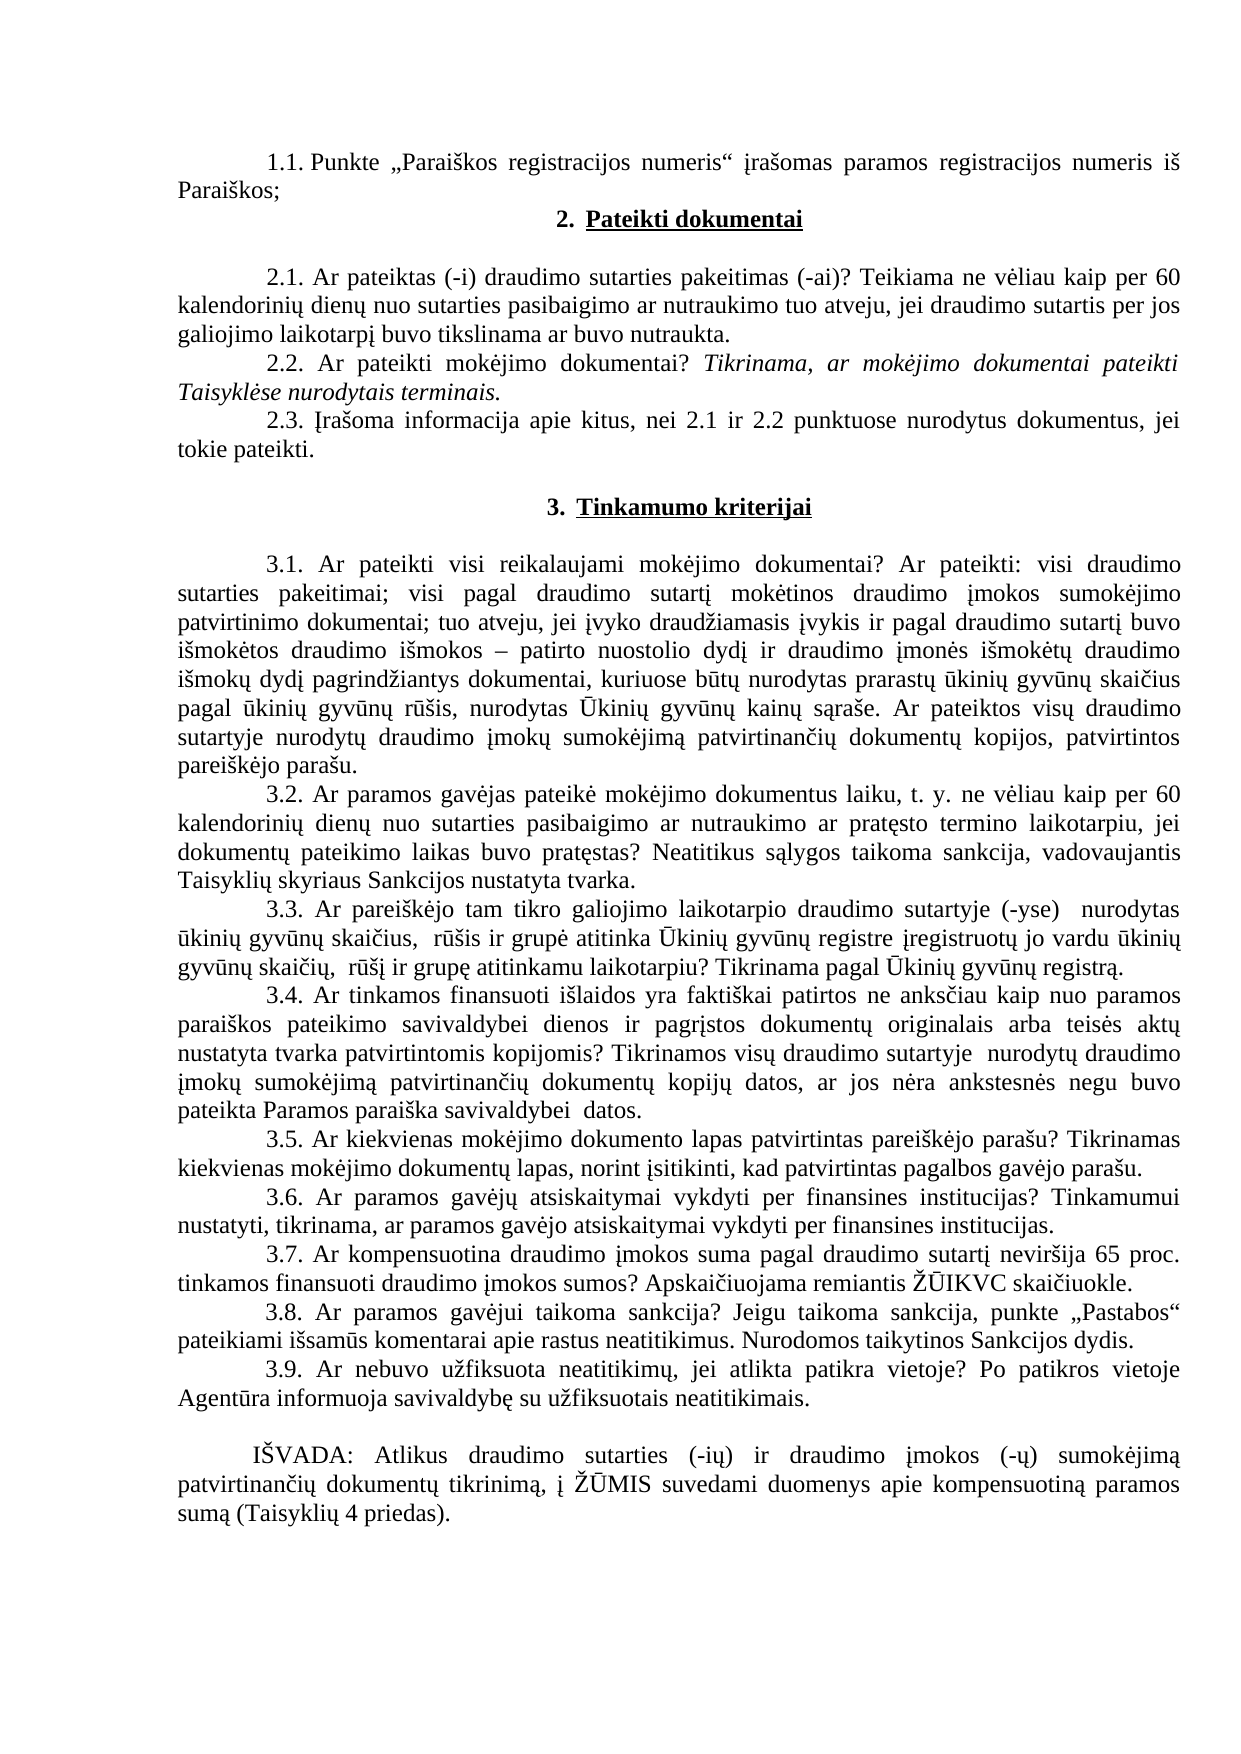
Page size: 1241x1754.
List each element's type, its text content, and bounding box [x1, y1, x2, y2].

text 2.1. Ar pateiktas (-i) draudimo sutarties pakeitimas (-ai)? Teikiama ne vėliau kaip per 60 kalendorinių dienų nuo sutarties pasibaigimo ar nutraukimo tuo atveju, jei draudimo sutartis per jos galiojimo laikotarpį buvo tikslinama ar buvo nutraukta. [177, 262, 1181, 348]
text 3.1. Ar pateikti visi reikalaujami mokėjimo dokumentai? Ar pateikti: visi draudimo sutarties pakeitimai; visi pagal draudimo sutartį mokėtinos draudimo įmokos sumokėjimo patvirtinimo dokumentai; tuo atveju, jei įvyko draudžiamasis įvykis ir pagal draudimo sutartį buvo išmokėtos draudimo išmokos – patirto nuostolio dydį ir draudimo įmonės išmokėtų draudimo išmokų dydį pagrindžiantys dokumentai, kuriuose būtų nurodytas prarastų ūkinių gyvūnų skaičius pagal ūkinių gyvūnų rūšis, nurodytas Ūkinių gyvūnų kainų sąraše. Ar pateiktos visų draudimo sutartyje nurodytų draudimo įmokų sumokėjimą patvirtinančių dokumentų kopijos, patvirtintos pareiškėjo parašu. [177, 549, 1181, 779]
text 2.3. Įrašoma informacija apie kitus, nei 2.1 ir 2.2 punktuose nurodytus dokumentus, jei tokie pateikti. [177, 406, 1181, 463]
text 3.9. Ar nebuvo užfiksuota neatitikimų, jei atlikta patikra vietoje? Po patikros vietoje Agentūra informuoja savivaldybę su užfiksuotais neatitikimais. [177, 1354, 1181, 1412]
text 3.3. Ar pareiškėjo tam tikro galiojimo laikotarpio draudimo sutartyje (-yse) nurodytas ūkinių gyvūnų skaičius, rūšis ir grupė atitinka Ūkinių gyvūnų registre įregistruotų jo vardu ūkinių gyvūnų skaičių, rūšį ir grupę atitinkamu laikotarpiu? Tikrinama pagal Ūkinių gyvūnų registrą. [177, 894, 1181, 981]
text 3. Tinkamumo kriterijai [177, 492, 1181, 521]
text 2. Pateikti dokumentai [177, 204, 1181, 233]
text 3.4. Ar tinkamos finansuoti išlaidos yra faktiškai patirtos ne anksčiau kaip nuo paramos paraiškos pateikimo savivaldybei dienos ir pagrįstos dokumentų originalais arba teisės aktų nustatyta tvarka patvirtintomis kopijomis? Tikrinamos visų draudimo sutartyje nurodytų draudimo įmokų sumokėjimą patvirtinančių dokumentų kopijų datos, ar jos nėra ankstesnės negu buvo pateikta Paramos paraiška savivaldybei datos. [177, 981, 1181, 1124]
text 3.7. Ar kompensuotina draudimo įmokos suma pagal draudimo sutartį neviršija 65 proc. tinkamos finansuoti draudimo įmokos sumos? Apskaičiuojama remiantis ŽŪIKVC skaičiuokle. [177, 1239, 1181, 1297]
text IŠVADA: Atlikus draudimo sutarties (-ių) ir draudimo įmokos (-ų) sumokėjimą patvirtinančių dokumentų tikrinimą, į ŽŪMIS suvedami duomenys apie kompensuotiną paramos sumą (Taisyklių 4 priedas). [177, 1441, 1181, 1527]
text 3.5. Ar kiekvienas mokėjimo dokumento lapas patvirtintas pareiškėjo parašu? Tikrinamas kiekvienas mokėjimo dokumentų lapas, norint įsitikinti, kad patvirtintas pagalbos gavėjo parašu. [177, 1124, 1181, 1182]
text 3.8. Ar paramos gavėjui taikoma sankcija? Jeigu taikoma sankcija, punkte „Pastabos“ pateikiami išsamūs komentarai apie rastus neatitikimus. Nurodomos taikytinos Sankcijos dydis. [177, 1297, 1181, 1354]
text 2.2. Ar pateikti mokėjimo dokumentai? Tikrinama, ar mokėjimo dokumentai pateikti Taisyklėse nurodytais terminais. [177, 348, 1181, 406]
text 3.2. Ar paramos gavėjas pateikė mokėjimo dokumentus laiku, t. y. ne vėliau kaip per 60 kalendorinių dienų nuo sutarties pasibaigimo ar nutraukimo ar pratęsto termino laikotarpiu, jei dokumentų pateikimo laikas buvo pratęstas? Neatitikus sąlygos taikoma sankcija, vadovaujantis Taisyklių skyriaus Sankcijos nustatyta tvarka. [177, 779, 1181, 894]
text 1.1. Punkte „Paraiškos registracijos numeris“ įrašomas paramos registracijos numeris iš Paraiškos; [177, 147, 1181, 204]
text 3.6. Ar paramos gavėjų atsiskaitymai vykdyti per finansines institucijas? Tinkamumui nustatyti, tikrinama, ar paramos gavėjo atsiskaitymai vykdyti per finansines institucijas. [177, 1182, 1181, 1239]
